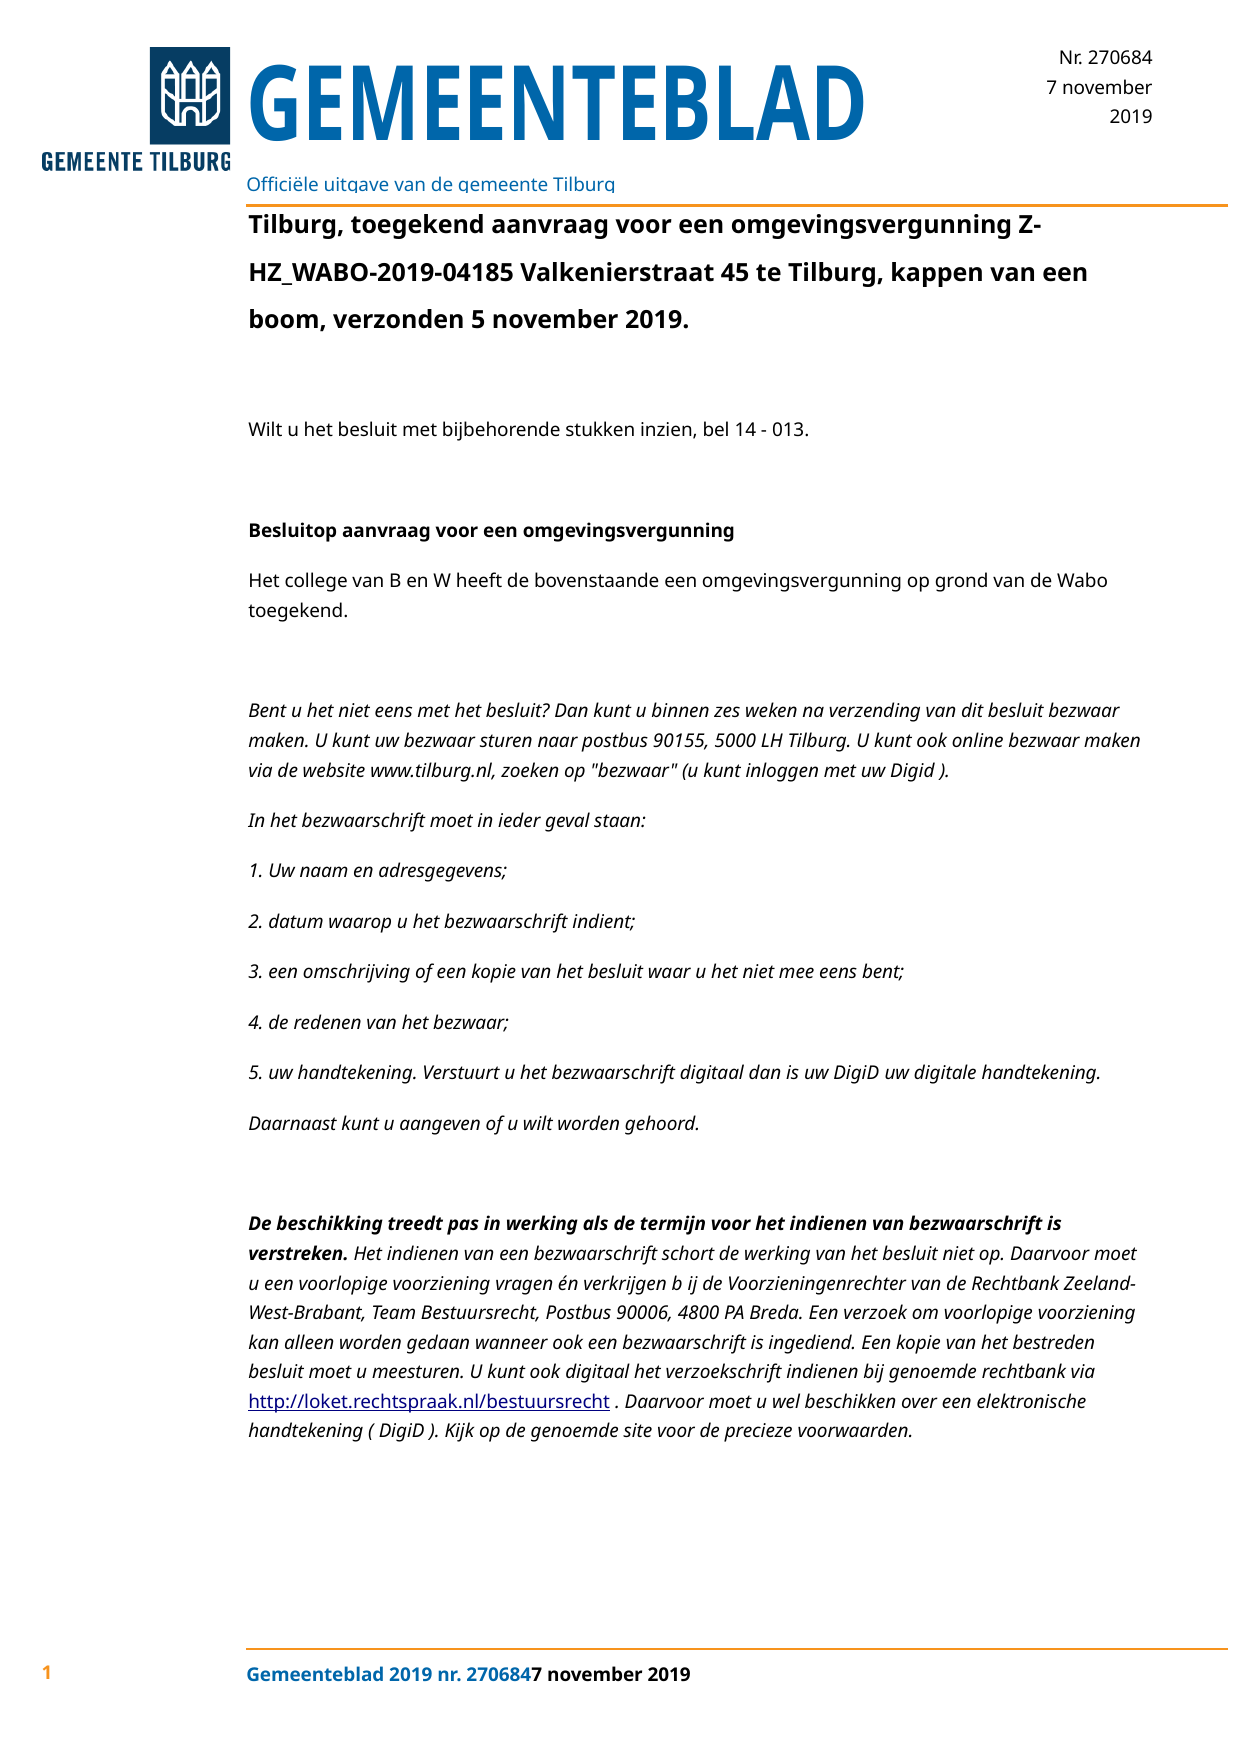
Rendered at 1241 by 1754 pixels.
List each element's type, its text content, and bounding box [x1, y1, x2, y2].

text In het bezwaarschrift moet in ieder geval staan: [248, 807, 1152, 833]
text Het college van B en W heeft de bovenstaande een omgevingsvergunning op grond van de Wabo toegekend. [248, 567, 1152, 622]
text 4. de redenen van het bezwaar; [248, 1009, 1152, 1034]
text De beschikking treedt pas in werking als de termijn voor het indienen van bezwaarschrift is verstreken. Het indienen van een bezwaarschrift schort de werking van het besluit niet op. Daarvoor moet u een voorlopige voorziening vragen én verkrijgen b ij de Voorzieningenrechter van de Rechtbank Zeeland-West-Brabant, Team Bestuursrecht, Postbus 90006, 4800 PA Breda. Een verzoek om voorlopige voorziening kan alleen worden gedaan wanneer ook een bezwaarschrift is ingediend. Een kopie van het bestreden besluit moet u meesturen. U kunt ook digitaal het verzoekschrift indienen bij genoemde rechtbank via http://loket.rechtspraak.nl/bestuursrecht . Daarvoor moet u wel beschikken over een elektronische handtekening ( DigiD ). Kijk op de genoemde site voor de precieze voorwaarden. [248, 1211, 1152, 1443]
text Daarnaast kunt u aangeven of u wilt worden gehoord. [248, 1110, 1152, 1135]
text 2. datum waarop u het bezwaarschrift indient; [248, 908, 1152, 934]
picture [41, 47, 231, 172]
text 3. een omschrijving of een kopie van het besluit waar u het niet mee eens bent; [248, 958, 1152, 984]
text 5. uw handtekening. Verstuurt u het bezwaarschrift digitaal dan is uw DigiD uw digitale handtekening. [248, 1059, 1152, 1085]
text Bent u het niet eens met het besluit? Dan kunt u binnen zes weken na verzending van dit besluit bezwaar maken. U kunt uw bezwaar sturen naar postbus 90155, 5000 LH Tilburg. U kunt ook online bezwaar maken via de website www.tilburg.nl, zoeken op "bezwaar" (u kunt inloggen met uw Digid ). [248, 698, 1152, 782]
text Wilt u het besluit met bijbehorende stukken inzien, bel 14 - 013. [248, 416, 1152, 442]
text Tilburg, toegekend aanvraag voor een omgevingsvergunning Z-HZ_WABO-2019-04185 Valkenierstraat 45 te Tilburg, kappen van een boom, verzonden 5 november 2019. [248, 207, 1152, 336]
text 1. Uw naam en adresgegevens; [248, 858, 1152, 883]
text Besluitop aanvraag voor een omgevingsvergunning [248, 517, 1152, 542]
